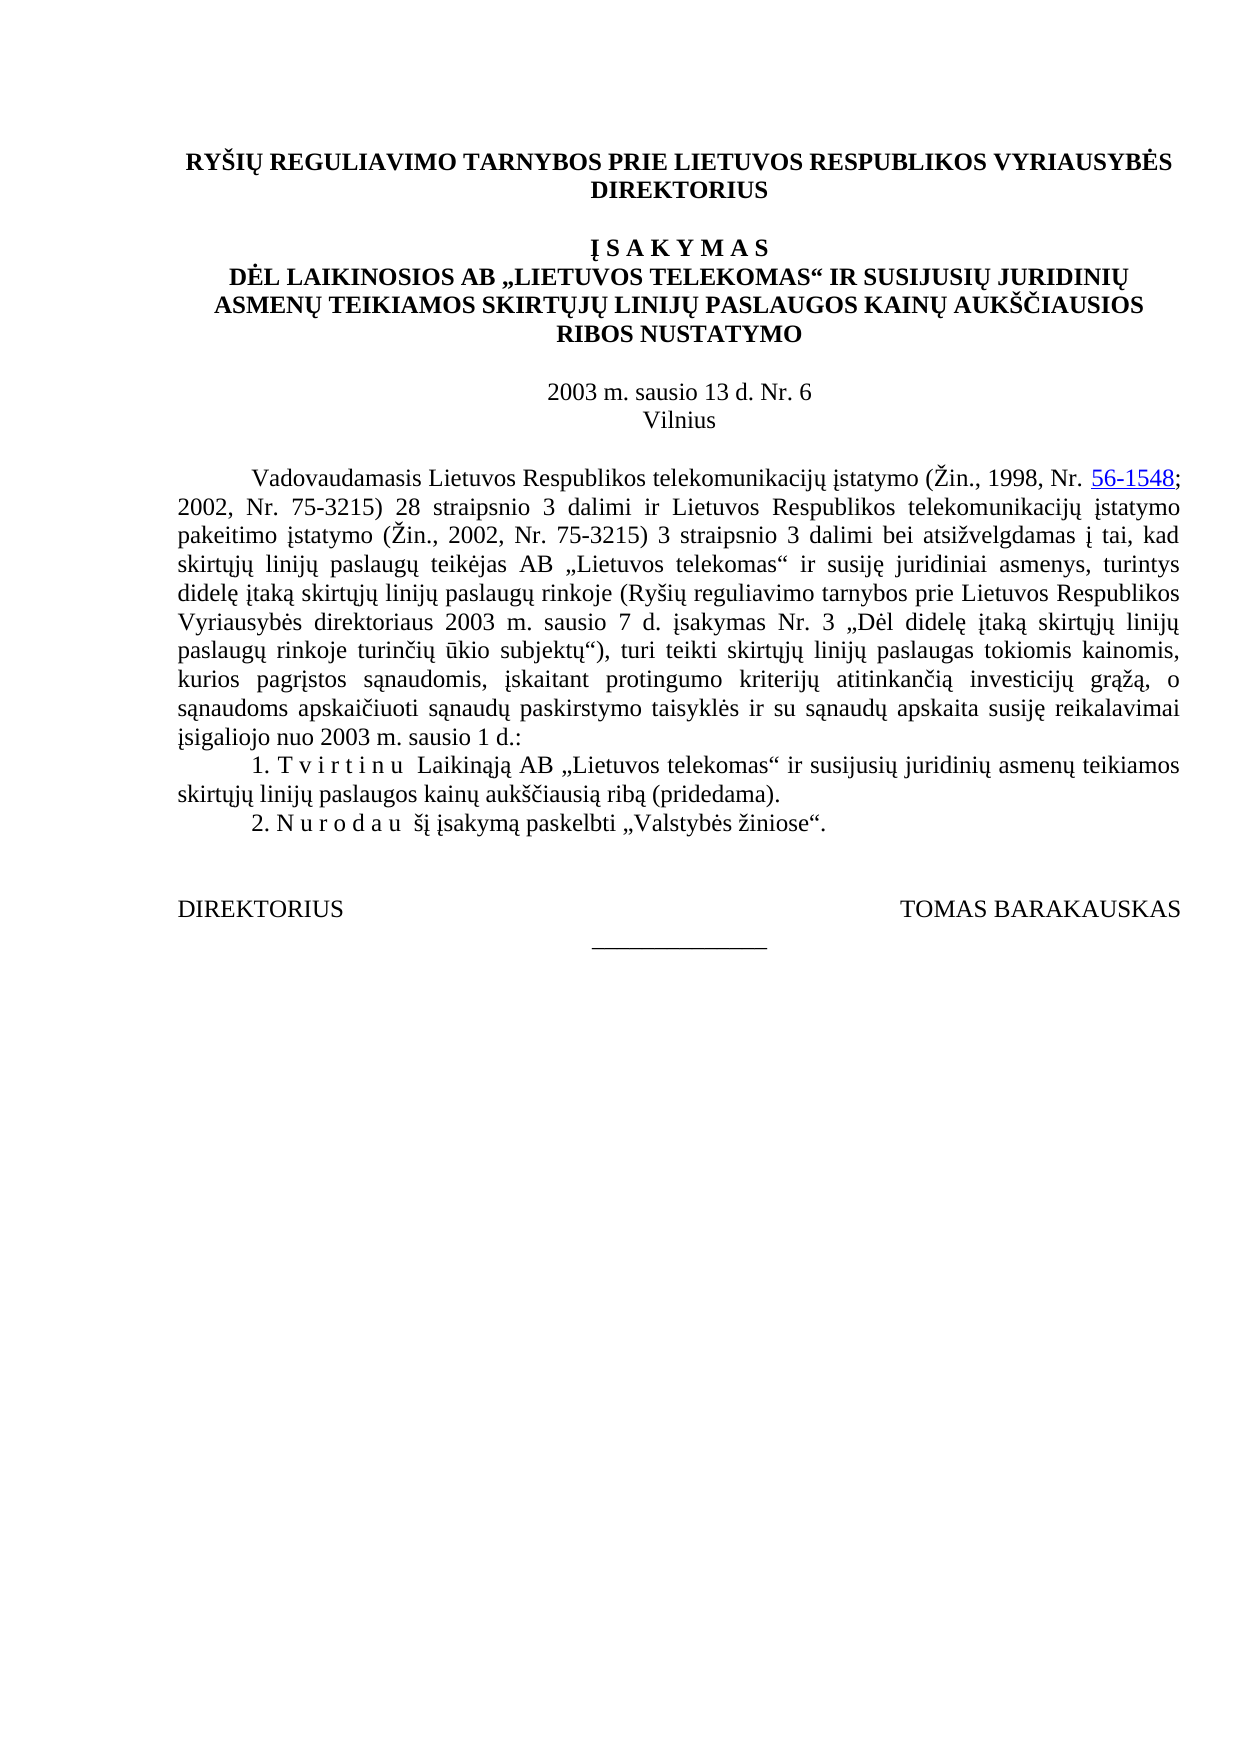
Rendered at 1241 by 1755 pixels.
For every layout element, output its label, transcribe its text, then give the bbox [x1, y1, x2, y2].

text DĖL LAIKINOSIOS AB „LIETUVOS TELEKOMAS“ IR SUSIJUSIŲ JURIDINIŲ ASMENŲ TEIKIAMOS SKIRTŲJŲ LINIJŲ PASLAUGOS KAINŲ AUKŠČIAUSIOS RIBOS NUSTATYMO [177, 262, 1181, 348]
text RYŠIŲ REGULIAVIMO TARNYBOS PRIE LIETUVOS RESPUBLIKOS VYRIAUSYBĖS DIREKTORIUS [177, 147, 1181, 204]
text Vilnius [177, 406, 1181, 434]
text ______________ [177, 923, 1181, 952]
text Į S A K Y M A S [177, 233, 1181, 262]
text DIREKTORIUS TOMAS BARAKAUSKAS [177, 894, 1181, 923]
text 1. Tvirtinu Laikinąją AB „Lietuvos telekomas“ ir susijusių juridinių asmenų teikiamos skirtųjų linijų paslaugos kainų aukščiausią ribą (pridedama). [177, 751, 1181, 808]
text 2003 m. sausio 13 d. Nr. 6 [177, 377, 1181, 406]
text 2. Nurodau šį įsakymą paskelbti „Valstybės žiniose“. [177, 808, 1181, 837]
text Vadovaudamasis Lietuvos Respublikos telekomunikacijų įstatymo (Žin., 1998, Nr. 56-1548; 2002, Nr. 75-3215) 28 straipsnio 3 dalimi ir Lietuvos Respublikos telekomunikacijų įstatymo pakeitimo įstatymo (Žin., 2002, Nr. 75-3215) 3 straipsnio 3 dalimi bei atsižvelgdamas į tai, kad skirtųjų linijų paslaugų teikėjas AB „Lietuvos telekomas“ ir susiję juridiniai asmenys, turintys didelę įtaką skirtųjų linijų paslaugų rinkoje (Ryšių reguliavimo tarnybos prie Lietuvos Respublikos Vyriausybės direktoriaus 2003 m. sausio 7 d. įsakymas Nr. 3 „Dėl didelę įtaką skirtųjų linijų paslaugų rinkoje turinčių ūkio subjektų“), turi teikti skirtųjų linijų paslaugas tokiomis kainomis, kurios pagrįstos sąnaudomis, įskaitant protingumo kriterijų atitinkančią investicijų grąžą, o sąnaudoms apskaičiuoti sąnaudų paskirstymo taisyklės ir su sąnaudų apskaita susiję reikalavimai įsigaliojo nuo 2003 m. sausio 1 d.: [177, 463, 1181, 751]
